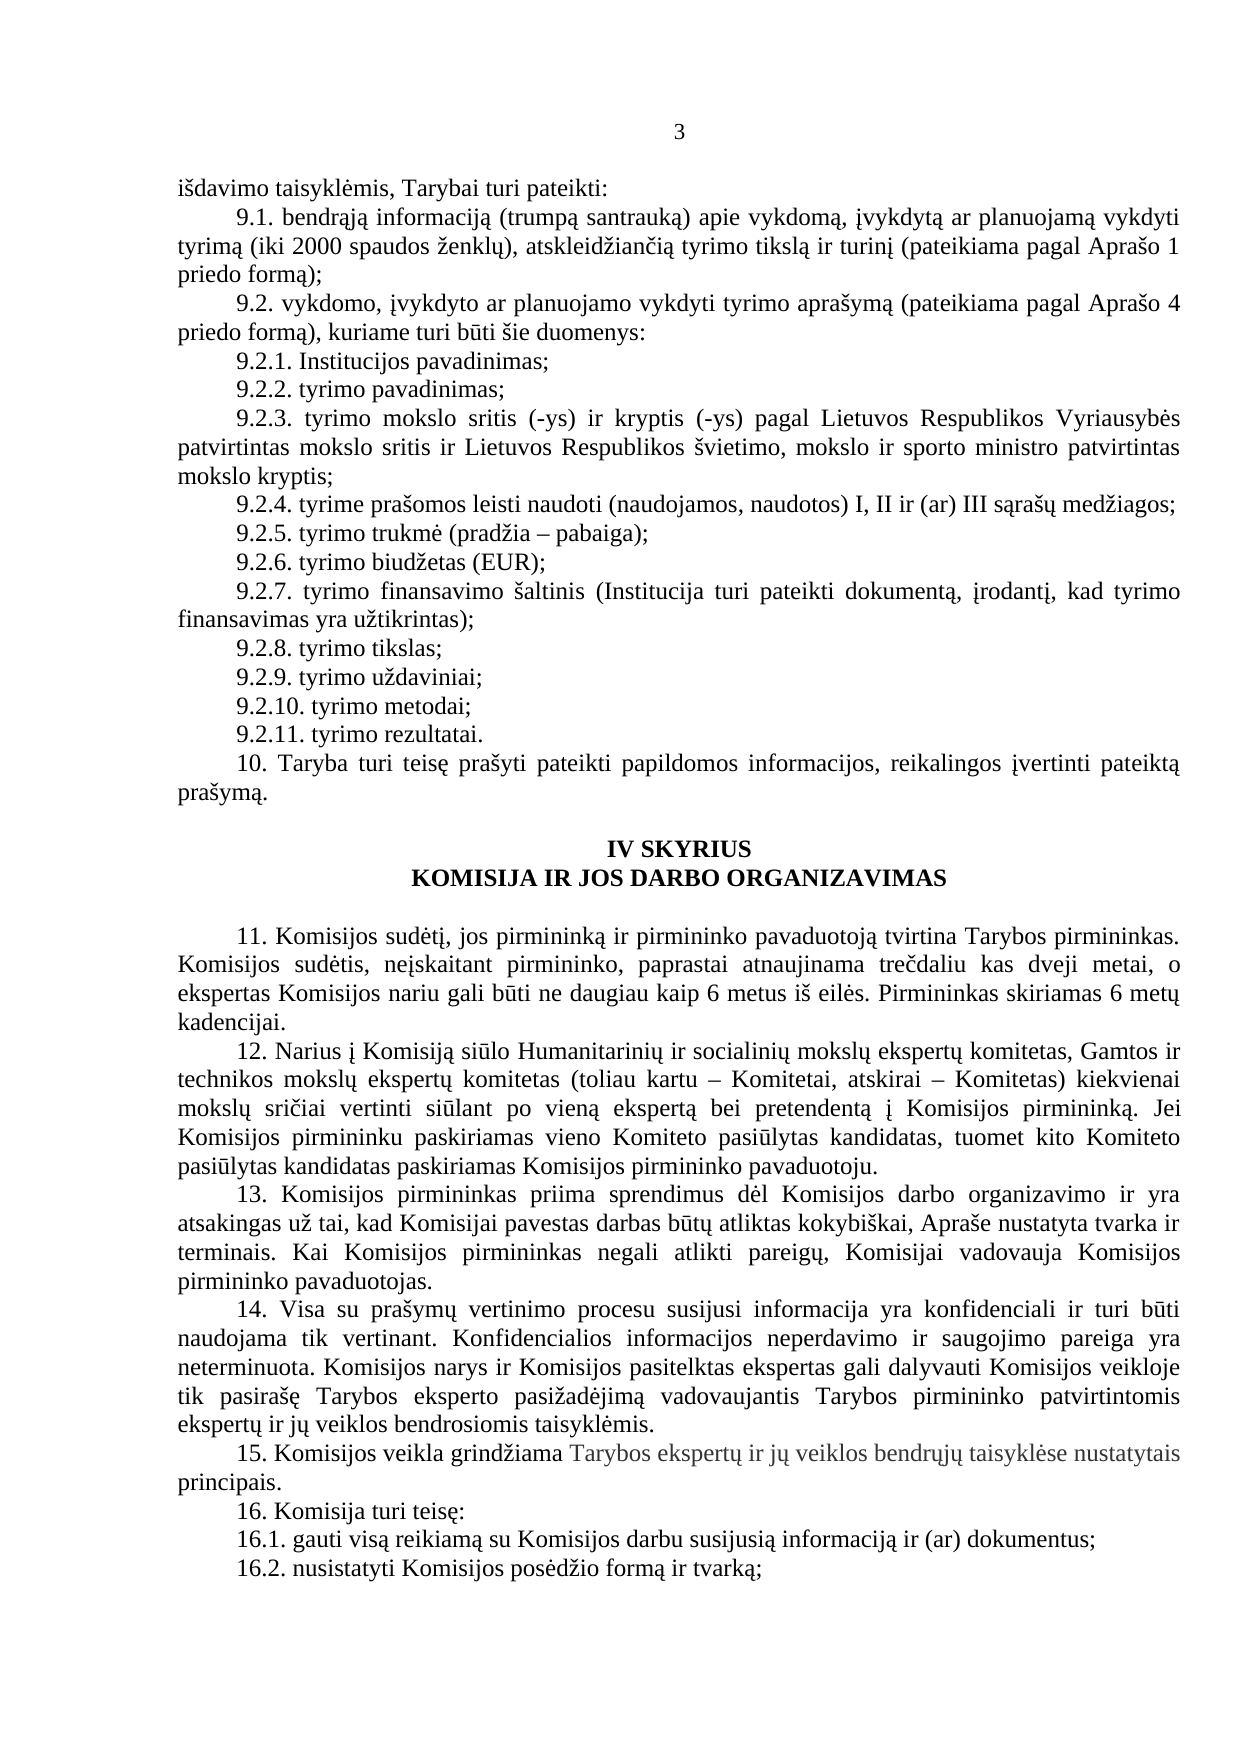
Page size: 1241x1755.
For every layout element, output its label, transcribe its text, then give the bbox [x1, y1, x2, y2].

text 10. Taryba turi teisę prašyti pateikti papildomos informacijos, reikalingos įvertinti pateiktą prašymą. [177, 748, 1181, 806]
text 9.2.3. tyrimo mokslo sritis (-ys) ir kryptis (-ys) pagal Lietuvos Respublikos Vyriausybės patvirtintas mokslo sritis ir Lietuvos Respublikos švietimo, mokslo ir sporto ministro patvirtintas mokslo kryptis; [177, 403, 1181, 489]
text 12. Narius į Komisiją siūlo Humanitarinių ir socialinių mokslų ekspertų komitetas, Gamtos ir technikos mokslų ekspertų komitetas (toliau kartu – Komitetai, atskirai – Komitetas) kiekvienai mokslų sričiai vertinti siūlant po vieną ekspertą bei pretendentą į Komisijos pirmininką. Jei Komisijos pirmininku paskiriamas vieno Komiteto pasiūlytas kandidatas, tuomet kito Komiteto pasiūlytas kandidatas paskiriamas Komisijos pirmininko pavaduotoju. [177, 1036, 1181, 1179]
text 9.1. bendrąją informaciją (trumpą santrauką) apie vykdomą, įvykdytą ar planuojamą vykdyti tyrimą (iki 2000 spaudos ženklų), atskleidžiančią tyrimo tikslą ir turinį (pateikiama pagal Aprašo 1 priedo formą); [177, 202, 1181, 288]
text 9.2.10. tyrimo metodai; [177, 691, 1181, 719]
text 9.2. vykdomo, įvykdyto ar planuojamo vykdyti tyrimo aprašymą (pateikiama pagal Aprašo 4 priedo formą), kuriame turi būti šie duomenys: [177, 288, 1181, 346]
text 9.2.2. tyrimo pavadinimas; [177, 374, 1181, 403]
text IV skyrius [177, 834, 1181, 863]
text 16. Komisija turi teisę: [177, 1496, 1181, 1524]
text 9.2.9. tyrimo uždaviniai; [177, 662, 1181, 691]
text 9.2.8. tyrimo tikslas; [177, 633, 1181, 662]
text 14. Visa su prašymų vertinimo procesu susijusi informacija yra konfidenciali ir turi būti naudojama tik vertinant. Konfidencialios informacijos neperdavimo ir saugojimo pareiga yra neterminuota. Komisijos narys ir Komisijos pasitelktas ekspertas gali dalyvauti Komisijos veikloje tik pasirašę Tarybos eksperto pasižadėjimą vadovaujantis Tarybos pirmininko patvirtintomis ekspertų ir jų veiklos bendrosiomis taisyklėmis. [177, 1294, 1181, 1438]
text 16.1. gauti visą reikiamą su Komisijos darbu susijusią informaciją ir (ar) dokumentus; [177, 1524, 1181, 1553]
text 9.2.1. Institucijos pavadinimas; [177, 346, 1181, 374]
text 9.2.6. tyrimo biudžetas (EUR); [177, 547, 1181, 576]
text 16.2. nusistatyti Komisijos posėdžio formą ir tvarką; [177, 1553, 1181, 1582]
text 13. Komisijos pirmininkas priima sprendimus dėl Komisijos darbo organizavimo ir yra atsakingas už tai, kad Komisijai pavestas darbas būtų atliktas kokybiškai, Apraše nustatyta tvarka ir terminais. Kai Komisijos pirmininkas negali atlikti pareigų, Komisijai vadovauja Komisijos pirmininko pavaduotojas. [177, 1179, 1181, 1294]
text 9.2.4. tyrime prašomos leisti naudoti (naudojamos, naudotos) I, II ir (ar) III sąrašų medžiagos; [177, 489, 1181, 518]
text 11. Komisijos sudėtį, jos pirmininką ir pirmininko pavaduotoją tvirtina Tarybos pirmininkas. Komisijos sudėtis, neįskaitant pirmininko, paprastai atnaujinama trečdaliu kas dveji metai, o ekspertas Komisijos nariu gali būti ne daugiau kaip 6 metus iš eilės. Pirmininkas skiriamas 6 metų kadencijai. [177, 921, 1181, 1036]
text 9.2.11. tyrimo rezultatai. [177, 719, 1181, 748]
text 15. Komisijos veikla grindžiama Tarybos ekspertų ir jų veiklos bendrųjų taisyklėse nustatytais principais. [177, 1438, 1181, 1496]
text išdavimo taisyklėmis, Tarybai turi pateikti: [177, 173, 1181, 202]
text KOMISIJA IR JOS DARBO ORGANIZAVIMAS [177, 863, 1181, 892]
text 9.2.5. tyrimo trukmė (pradžia – pabaiga); [177, 518, 1181, 547]
text 9.2.7. tyrimo finansavimo šaltinis (Institucija turi pateikti dokumentą, įrodantį, kad tyrimo finansavimas yra užtikrintas); [177, 576, 1181, 633]
